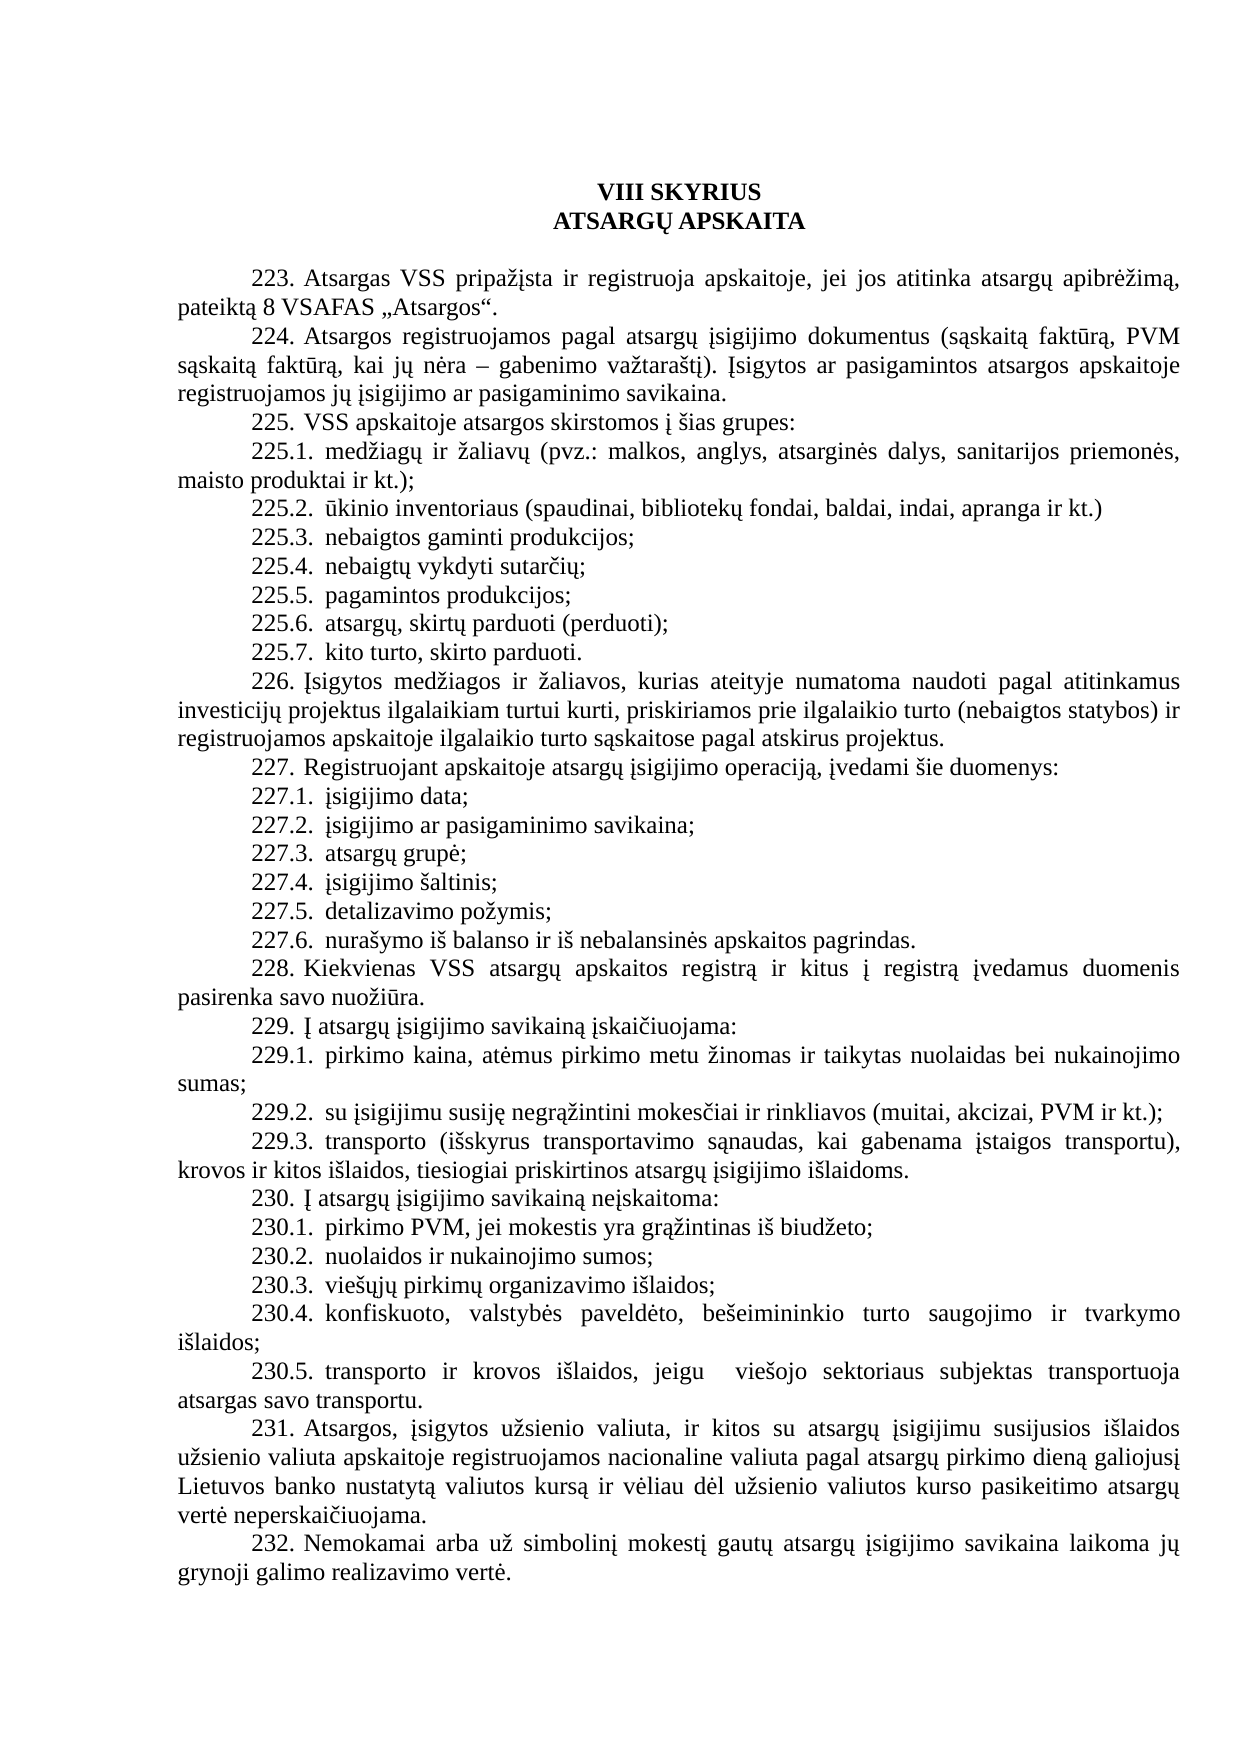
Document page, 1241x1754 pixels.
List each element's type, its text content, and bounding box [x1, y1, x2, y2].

text 229.3. transporto (išskyrus transportavimo sąnaudas, kai gabenama įstaigos transportu), krovos ir kitos išlaidos, tiesiogiai priskirtinos atsargų įsigijimo išlaidoms. [177, 1126, 1181, 1183]
text ATSARGŲ APSKAITA [177, 206, 1181, 235]
text 225.2. ūkinio inventoriaus (spaudinai, bibliotekų fondai, baldai, indai, apranga ir kt.) [177, 493, 1181, 522]
text 229. Į atsargų įsigijimo savikainą įskaičiuojama: [177, 1011, 1181, 1040]
text 227.3. atsargų grupė; [177, 838, 1181, 867]
text 225.6. atsargų, skirtų parduoti (perduoti); [177, 608, 1181, 637]
text VIII SKYRIUS [177, 177, 1181, 206]
text 232. Nemokamai arba už simbolinį mokestį gautų atsargų įsigijimo savikaina laikoma jų grynoji galimo realizavimo vertė. [177, 1528, 1181, 1586]
text 227.5. detalizavimo požymis; [177, 896, 1181, 925]
text 230. Į atsargų įsigijimo savikainą neįskaitoma: [177, 1183, 1181, 1212]
text 226. Įsigytos medžiagos ir žaliavos, kurias ateityje numatoma naudoti pagal atitinkamus investicijų projektus ilgalaikiam turtui kurti, priskiriamos prie ilgalaikio turto (nebaigtos statybos) ir registruojamos apskaitoje ilgalaikio turto sąskaitose pagal atskirus projektus. [177, 666, 1181, 752]
text 230.2. nuolaidos ir nukainojimo sumos; [177, 1241, 1181, 1270]
text 230.3. viešųjų pirkimų organizavimo išlaidos; [177, 1270, 1181, 1298]
text 230.4. konfiskuoto, valstybės paveldėto, bešeimininkio turto saugojimo ir tvarkymo išlaidos; [177, 1298, 1181, 1356]
text 231. Atsargos, įsigytos užsienio valiuta, ir kitos su atsargų įsigijimu susijusios išlaidos užsienio valiuta apskaitoje registruojamos nacionaline valiuta pagal atsargų pirkimo dieną galiojusį Lietuvos banko nustatytą valiutos kursą ir vėliau dėl užsienio valiutos kurso pasikeitimo atsargų vertė neperskaičiuojama. [177, 1413, 1181, 1528]
text 227.4. įsigijimo šaltinis; [177, 867, 1181, 896]
text 225.1. medžiagų ir žaliavų (pvz.: malkos, anglys, atsarginės dalys, sanitarijos priemonės, maisto produktai ir kt.); [177, 436, 1181, 493]
text 227.1. įsigijimo data; [177, 781, 1181, 810]
text 225.4. nebaigtų vykdyti sutarčių; [177, 551, 1181, 580]
text 224. Atsargos registruojamos pagal atsargų įsigijimo dokumentus (sąskaitą faktūrą, PVM sąskaitą faktūrą, kai jų nėra – gabenimo važtaraštį). Įsigytos ar pasigamintos atsargos apskaitoje registruojamos jų įsigijimo ar pasigaminimo savikaina. [177, 321, 1181, 407]
text 225.3. nebaigtos gaminti produkcijos; [177, 522, 1181, 551]
text 230.5. transporto ir krovos išlaidos, jeigu viešojo sektoriaus subjektas transportuoja atsargas savo transportu. [177, 1356, 1181, 1413]
text 225.7. kito turto, skirto parduoti. [177, 637, 1181, 666]
text 229.2. su įsigijimu susiję negrąžintini mokesčiai ir rinkliavos (muitai, akcizai, PVM ir kt.); [177, 1097, 1181, 1126]
text 227. Registruojant apskaitoje atsargų įsigijimo operaciją, įvedami šie duomenys: [177, 752, 1181, 781]
text 225. VSS apskaitoje atsargos skirstomos į šias grupes: [177, 407, 1181, 436]
text 223. Atsargas VSS pripažįsta ir registruoja apskaitoje, jei jos atitinka atsargų apibrėžimą, pateiktą 8 VSAFAS „Atsargos“. [177, 263, 1181, 321]
text 229.1. pirkimo kaina, atėmus pirkimo metu žinomas ir taikytas nuolaidas bei nukainojimo sumas; [177, 1040, 1181, 1097]
text 227.6. nurašymo iš balanso ir iš nebalansinės apskaitos pagrindas. [177, 925, 1181, 953]
text 227.2. įsigijimo ar pasigaminimo savikaina; [177, 810, 1181, 838]
text 228. Kiekvienas VSS atsargų apskaitos registrą ir kitus į registrą įvedamus duomenis pasirenka savo nuožiūra. [177, 953, 1181, 1011]
text 230.1. pirkimo PVM, jei mokestis yra grąžintinas iš biudžeto; [177, 1212, 1181, 1241]
text 225.5. pagamintos produkcijos; [177, 580, 1181, 608]
